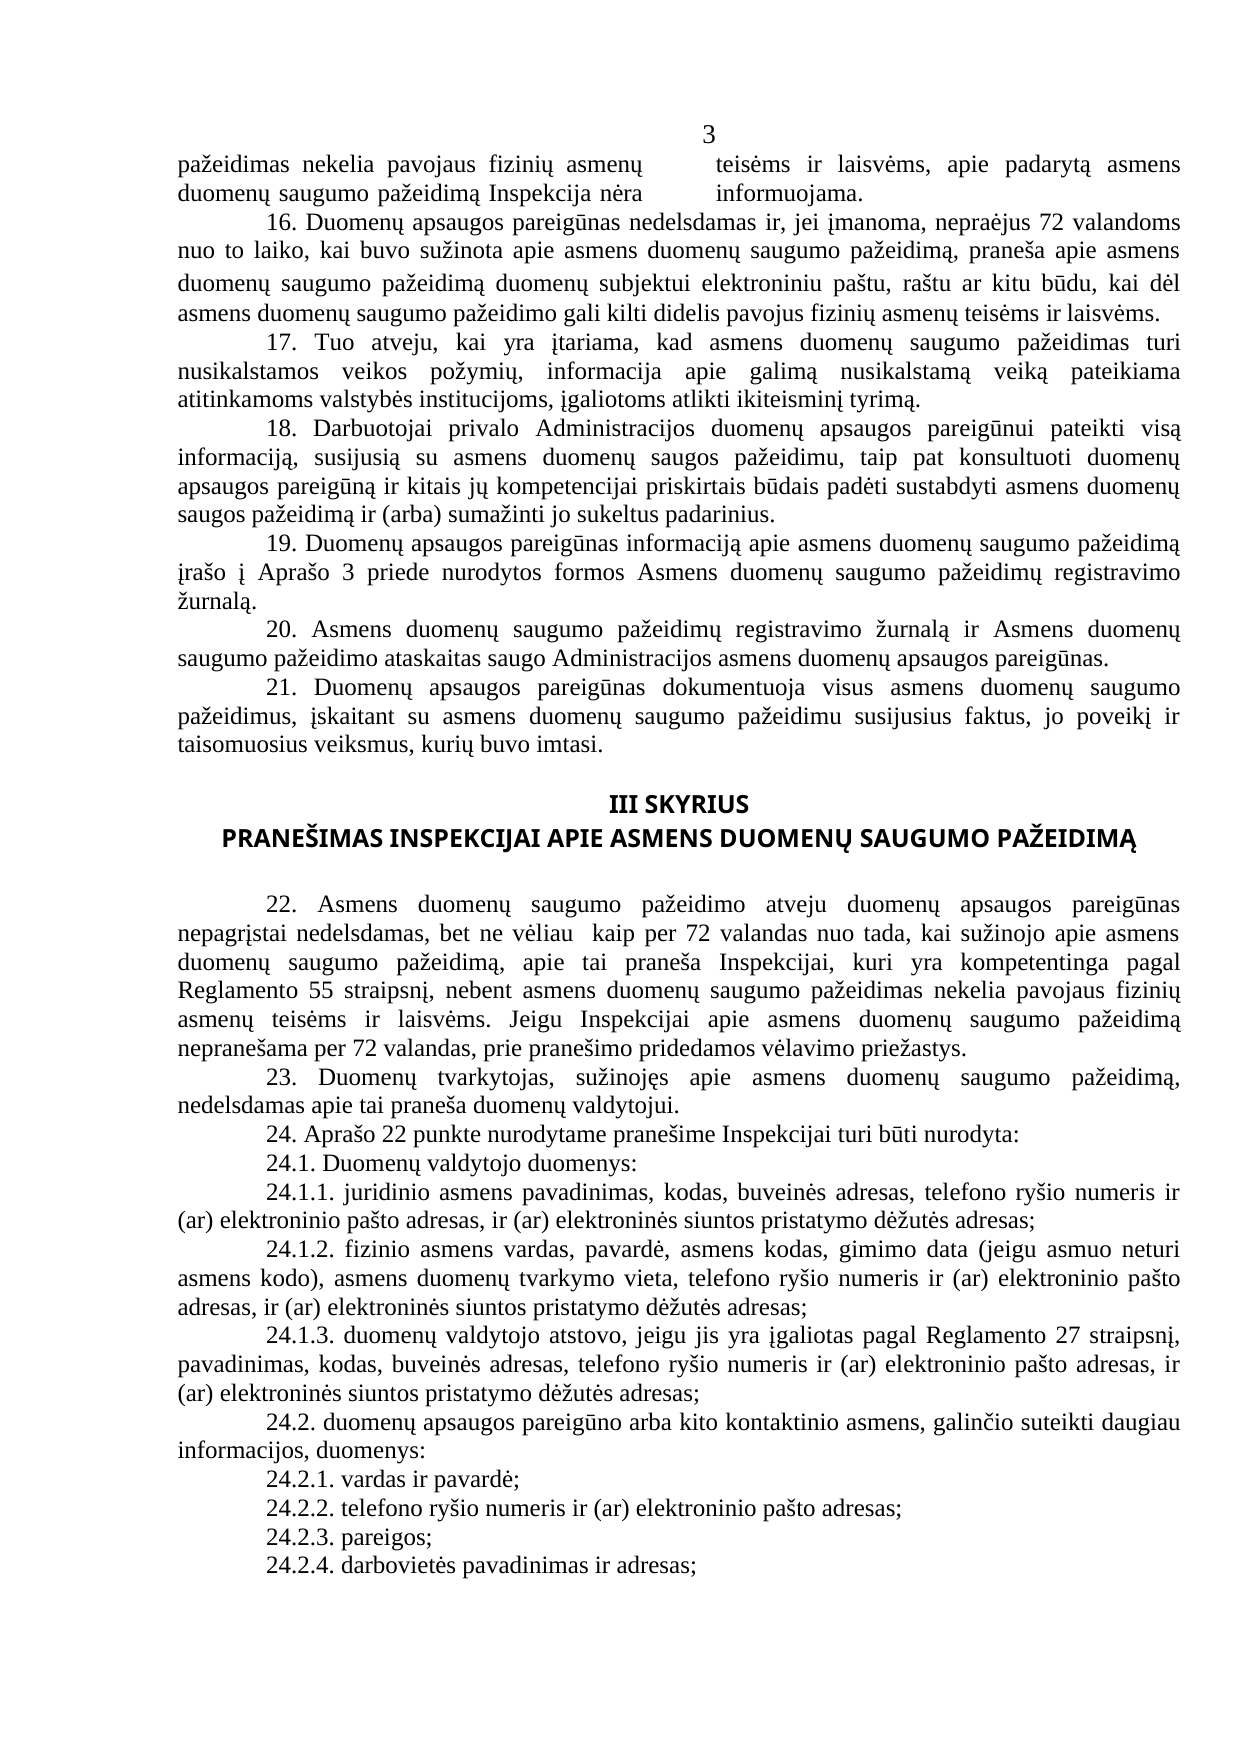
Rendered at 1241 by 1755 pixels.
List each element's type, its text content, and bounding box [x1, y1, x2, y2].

text 20. Asmens duomenų saugumo pažeidimų registravimo žurnalą ir Asmens duomenų saugumo pažeidimo ataskaitas saugo Administracijos asmens duomenų apsaugos pareigūnas. [177, 614, 1181, 672]
text 22. Asmens duomenų saugumo pažeidimo atveju duomenų apsaugos pareigūnas nepagrįstai nedelsdamas, bet ne vėliau kaip per 72 valandas nuo tada, kai sužinojo apie asmens duomenų saugumo pažeidimą, apie tai praneša Inspekcijai, kuri yra kompetentinga pagal Reglamento 55 straipsnį, nebent asmens duomenų saugumo pažeidimas nekelia pavojaus fizinių asmenų teisėms ir laisvėms. Jeigu Inspekcijai apie asmens duomenų saugumo pažeidimą nepranešama per 72 valandas, prie pranešimo pridedamos vėlavimo priežastys. [177, 889, 1181, 1062]
text 21. Duomenų apsaugos pareigūnas dokumentuoja visus asmens duomenų saugumo pažeidimus, įskaitant su asmens duomenų saugumo pažeidimu susijusius faktus, jo poveikį ir taisomuosius veiksmus, kurių buvo imtasi. [177, 672, 1181, 758]
text 17. Tuo atveju, kai yra įtariama, kad asmens duomenų saugumo pažeidimas turi nusikalstamos veikos požymių, informacija apie galimą nusikalstamą veiką pateikiama atitinkamoms valstybės institucijoms, įgaliotoms atlikti ikiteisminį tyrimą. [177, 327, 1181, 413]
text PRANEŠIMAS INSPEKCIJAI APIE ASMENS DUOMENŲ SAUGUMO PAŽEIDIMĄ [177, 821, 1181, 855]
text 24.1. Duomenų valdytojo duomenys: [177, 1148, 1181, 1177]
text 23. Duomenų tvarkytojas, sužinojęs apie asmens duomenų saugumo pažeidimą, nedelsdamas apie tai praneša duomenų valdytojui. [177, 1062, 1181, 1119]
text III SKYRIUS [177, 787, 1181, 821]
text pažeidimas nekelia pavojaus fizinių asmenų teisėms ir laisvėms, apie padarytą asmens duomenų saugumo pažeidimą Inspekcija nėra informuojama. [177, 149, 1181, 207]
text 19. Duomenų apsaugos pareigūnas informaciją apie asmens duomenų saugumo pažeidimą įrašo į Aprašo 3 priede nurodytos formos Asmens duomenų saugumo pažeidimų registravimo žurnalą. [177, 528, 1181, 614]
text 24.1.2. fizinio asmens vardas, pavardė, asmens kodas, gimimo data (jeigu asmuo neturi asmens kodo), asmens duomenų tvarkymo vieta, telefono ryšio numeris ir (ar) elektroninio pašto adresas, ir (ar) elektroninės siuntos pristatymo dėžutės adresas; [177, 1234, 1181, 1321]
text 24.1.1. juridinio asmens pavadinimas, kodas, buveinės adresas, telefono ryšio numeris ir (ar) elektroninio pašto adresas, ir (ar) elektroninės siuntos pristatymo dėžutės adresas; [177, 1177, 1181, 1234]
text 24.2.3. pareigos; [177, 1522, 1181, 1551]
text 24.2.1. vardas ir pavardė; [177, 1464, 1181, 1493]
text 24. Aprašo 22 punkte nurodytame pranešime Inspekcijai turi būti nurodyta: [177, 1119, 1181, 1148]
text 24.2.4. darbovietės pavadinimas ir adresas; [177, 1551, 1181, 1579]
text 16. Duomenų apsaugos pareigūnas nedelsdamas ir, jei įmanoma, nepraėjus 72 valandoms nuo to laiko, kai buvo sužinota apie asmens duomenų saugumo pažeidimą, praneša apie asmens duomenų saugumo pažeidimą duomenų subjektui elektroniniu paštu, raštu ar kitu būdu, kai dėl asmens duomenų saugumo pažeidimo gali kilti didelis pavojus fizinių asmenų teisėms ir laisvėms. [177, 207, 1181, 327]
text 24.2. duomenų apsaugos pareigūno arba kito kontaktinio asmens, galinčio suteikti daugiau informacijos, duomenys: [177, 1407, 1181, 1464]
text 24.2.2. telefono ryšio numeris ir (ar) elektroninio pašto adresas; [177, 1493, 1181, 1522]
text 24.1.3. duomenų valdytojo atstovo, jeigu jis yra įgaliotas pagal Reglamento 27 straipsnį, pavadinimas, kodas, buveinės adresas, telefono ryšio numeris ir (ar) elektroninio pašto adresas, ir (ar) elektroninės siuntos pristatymo dėžutės adresas; [177, 1321, 1181, 1407]
text 18. Darbuotojai privalo Administracijos duomenų apsaugos pareigūnui pateikti visą informaciją, susijusią su asmens duomenų saugos pažeidimu, taip pat konsultuoti duomenų apsaugos pareigūną ir kitais jų kompetencijai priskirtais būdais padėti sustabdyti asmens duomenų saugos pažeidimą ir (arba) sumažinti jo sukeltus padarinius. [177, 413, 1181, 528]
